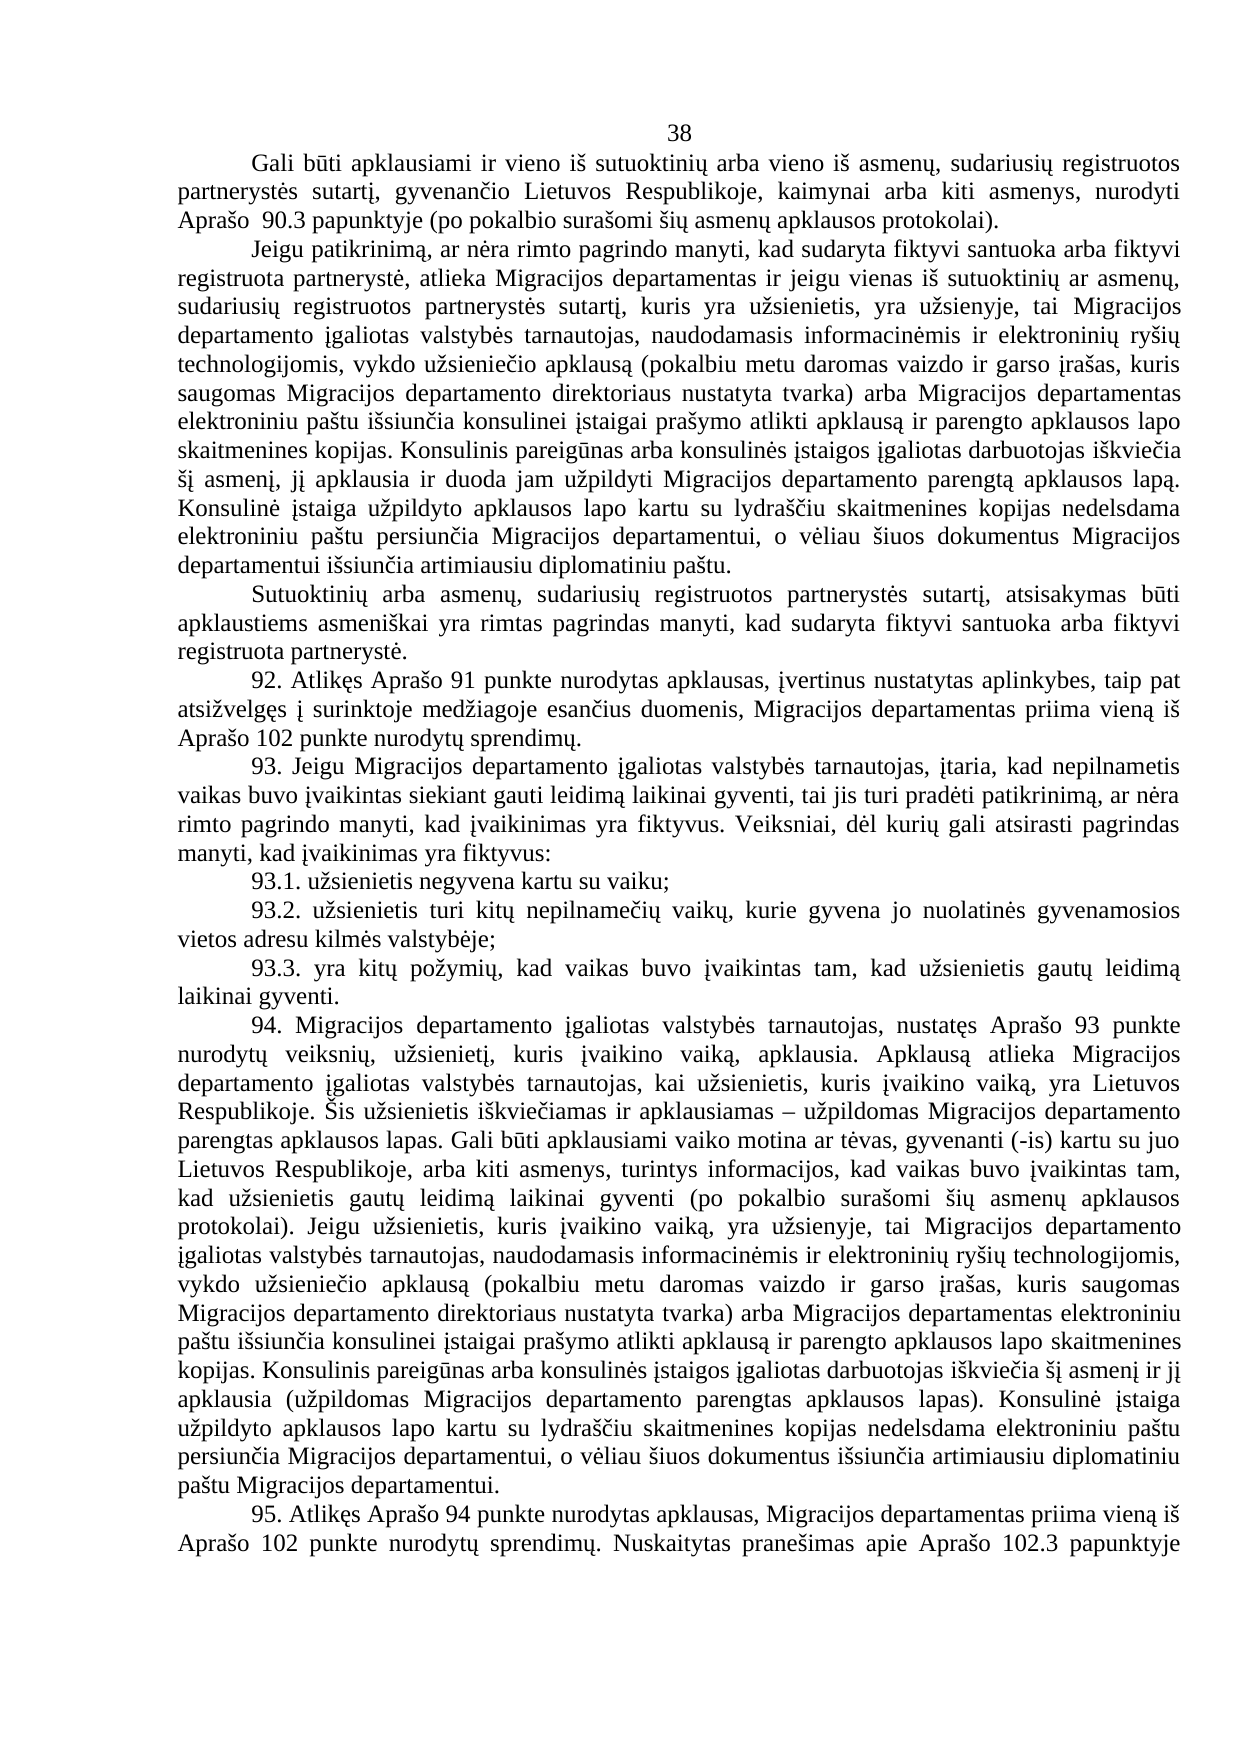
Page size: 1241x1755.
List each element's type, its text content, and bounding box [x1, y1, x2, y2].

text Jeigu patikrinimą, ar nėra rimto pagrindo manyti, kad sudaryta fiktyvi santuoka arba fiktyvi registruota partnerystė, atlieka Migracijos departamentas ir jeigu vienas iš sutuoktinių ar asmenų, sudariusių registruotos partnerystės sutartį, kuris yra užsienietis, yra užsienyje, tai Migracijos departamento įgaliotas valstybės tarnautojas, naudodamasis informacinėmis ir elektroninių ryšių technologijomis, vykdo užsieniečio apklausą (pokalbiu metu daromas vaizdo ir garso įrašas, kuris saugomas Migracijos departamento direktoriaus nustatyta tvarka) arba Migracijos departamentas elektroniniu paštu išsiunčia konsulinei įstaigai prašymo atlikti apklausą ir parengto apklausos lapo skaitmenines kopijas. Konsulinis pareigūnas arba konsulinės įstaigos įgaliotas darbuotojas iškviečia šį asmenį, jį apklausia ir duoda jam užpildyti Migracijos departamento parengtą apklausos lapą. Konsulinė įstaiga užpildyto apklausos lapo kartu su lydraščiu skaitmenines kopijas nedelsdama elektroniniu paštu persiunčia Migracijos departamentui, o vėliau šiuos dokumentus Migracijos departamentui išsiunčia artimiausiu diplomatiniu paštu. [177, 234, 1181, 579]
text Gali būti apklausiami ir vieno iš sutuoktinių arba vieno iš asmenų, sudariusių registruotos partnerystės sutartį, gyvenančio Lietuvos Respublikoje, kaimynai arba kiti asmenys, nurodyti Aprašo 90.3 papunktyje (po pokalbio surašomi šių asmenų apklausos protokolai). [177, 148, 1181, 234]
text 92. Atlikęs Aprašo 91 punkte nurodytas apklausas, įvertinus nustatytas aplinkybes, taip pat atsižvelgęs į surinktoje medžiagoje esančius duomenis, Migracijos departamentas priima vieną iš Aprašo 102 punkte nurodytų sprendimų. [177, 665, 1181, 751]
text 93.2. užsienietis turi kitų nepilnamečių vaikų, kurie gyvena jo nuolatinės gyvenamosios vietos adresu kilmės valstybėje; [177, 895, 1181, 953]
text Sutuoktinių arba asmenų, sudariusių registruotos partnerystės sutartį, atsisakymas būti apklaustiems asmeniškai yra rimtas pagrindas manyti, kad sudaryta fiktyvi santuoka arba fiktyvi registruota partnerystė. [177, 579, 1181, 665]
text 93. Jeigu Migracijos departamento įgaliotas valstybės tarnautojas, įtaria, kad nepilnametis vaikas buvo įvaikintas siekiant gauti leidimą laikinai gyventi, tai jis turi pradėti patikrinimą, ar nėra rimto pagrindo manyti, kad įvaikinimas yra fiktyvus. Veiksniai, dėl kurių gali atsirasti pagrindas manyti, kad įvaikinimas yra fiktyvus: [177, 751, 1181, 866]
text 94. Migracijos departamento įgaliotas valstybės tarnautojas, nustatęs Aprašo 93 punkte nurodytų veiksnių, užsienietį, kuris įvaikino vaiką, apklausia. Apklausą atlieka Migracijos departamento įgaliotas valstybės tarnautojas, kai užsienietis, kuris įvaikino vaiką, yra Lietuvos Respublikoje. Šis užsienietis iškviečiamas ir apklausiamas – užpildomas Migracijos departamento parengtas apklausos lapas. Gali būti apklausiami vaiko motina ar tėvas, gyvenanti (-is) kartu su juo Lietuvos Respublikoje, arba kiti asmenys, turintys informacijos, kad vaikas buvo įvaikintas tam, kad užsienietis gautų leidimą laikinai gyventi (po pokalbio surašomi šių asmenų apklausos protokolai). Jeigu užsienietis, kuris įvaikino vaiką, yra užsienyje, tai Migracijos departamento įgaliotas valstybės tarnautojas, naudodamasis informacinėmis ir elektroninių ryšių technologijomis, vykdo užsieniečio apklausą (pokalbiu metu daromas vaizdo ir garso įrašas, kuris saugomas Migracijos departamento direktoriaus nustatyta tvarka) arba Migracijos departamentas elektroniniu paštu išsiunčia konsulinei įstaigai prašymo atlikti apklausą ir parengto apklausos lapo skaitmenines kopijas. Konsulinis pareigūnas arba konsulinės įstaigos įgaliotas darbuotojas iškviečia šį asmenį ir jį apklausia (užpildomas Migracijos departamento parengtas apklausos lapas). Konsulinė įstaiga užpildyto apklausos lapo kartu su lydraščiu skaitmenines kopijas nedelsdama elektroniniu paštu persiunčia Migracijos departamentui, o vėliau šiuos dokumentus išsiunčia artimiausiu diplomatiniu paštu Migracijos departamentui. [177, 1010, 1181, 1499]
text 95. Atlikęs Aprašo 94 punkte nurodytas apklausas, Migracijos departamentas priima vieną iš Aprašo 102 punkte nurodytų sprendimų. Nuskaitytas pranešimas apie Aprašo 102.3 papunktyje [177, 1499, 1181, 1556]
text 93.3. yra kitų požymių, kad vaikas buvo įvaikintas tam, kad užsienietis gautų leidimą laikinai gyventi. [177, 953, 1181, 1010]
text 93.1. užsienietis negyvena kartu su vaiku; [177, 866, 1181, 895]
